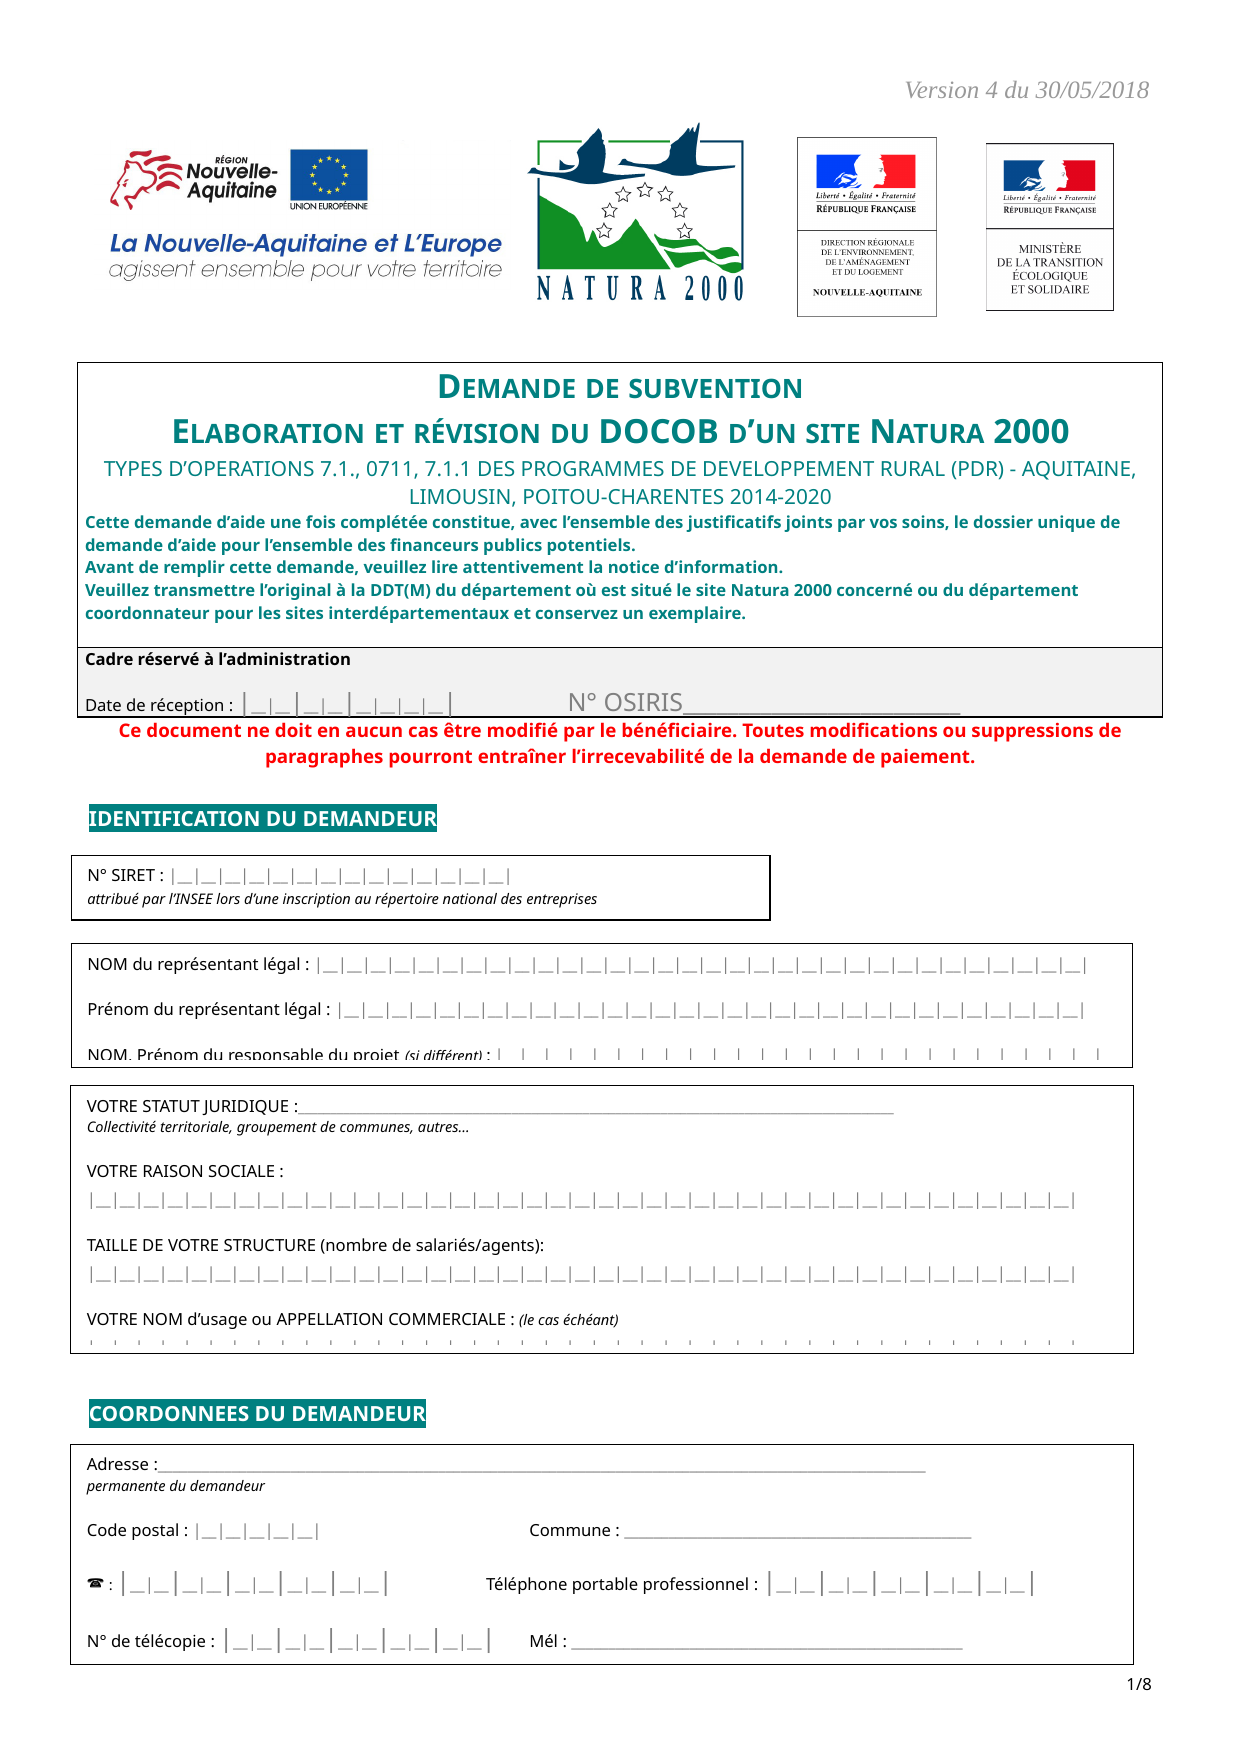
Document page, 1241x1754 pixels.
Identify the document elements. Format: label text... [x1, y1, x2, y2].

table_cell Cadre réservé à l’administration Date de réception : |__|__|__|__|__|__|__|__| N° OSIRIS_________________________ [78, 648, 1162, 716]
text permanente du demandeur [87, 1476, 1117, 1495]
table_header Demande de subvention Elaboration et révision du DOCOB d’un site Natura 2000 Types d’operations 7.1., 0711, 7.1.1 DES PROGRAMMES DE DEVELOPPEMENT RURAL (PDR) - AQUITAINE, LIMOUSIN, POITOU-CHARENTES 2014-2020 [78, 363, 1162, 511]
text Prénom du représentant légal : |__|__|__|__|__|__|__|__|__|__|__|__|__|__|__|__|__|__|__|__|__|__|__|__|__|__|__|__|__|__|__| [87, 998, 1117, 1020]
text Ce document ne doit en aucun cas être modifié par le bénéficiaire. Toutes modifications ou suppressions de paragraphes pourront entraîner l’irrecevabilité de la demande de paiement. [89, 718, 1152, 768]
table_cell Cette demande d’aide une fois complétée constitue, avec l’ensemble des justificatifs joints par vos soins, le dossier unique de demande d’aide pour l’ensemble des financeurs publics potentiels. Avant de remplir cette demande, veuillez lire attentivement la notice d’information. Veuillez transmettre l’original à la DDT(M) du département où est situé le site Natura 2000 concerné ou du département coordonnateur pour les sites interdépartementaux et conservez un exemplaire. [78, 511, 1162, 647]
text attribué par l’INSEE lors d’une inscription au répertoire national des entreprises [87, 887, 754, 909]
text VOTRE RAISON SOCIALE : [87, 1159, 1117, 1182]
text IDENTIFICATION DU DEMANDEUR [89, 804, 1152, 832]
text NOM, Prénom du responsable du projet (si différent) : |__|__|__|__|__|__|__|__|__|__|__|__|__|__|__|__|__|__|__|__|__|__|__|__|__| [87, 1043, 1117, 1059]
text Code postal : |__|__|__|__|__| Commune : _______________________________________________ [87, 1518, 1117, 1541]
text |__|__|__|__|__|__|__|__|__|__|__|__|__|__|__|__|__|__|__|__|__|__|__|__|__|__|__|__|__|__|__|__|__|__|__|__|__|__|__|__|__| [87, 1188, 1117, 1211]
picture [797, 137, 937, 317]
table_header [243, 133, 273, 140]
table_header [273, 133, 427, 140]
table_header [79, 133, 243, 339]
picture [94, 140, 511, 290]
table_header [427, 133, 457, 140]
table_header [427, 290, 457, 339]
table_header [243, 290, 273, 339]
text N° de télécopie : |__|__|__|__|__|__|__|__|__|__| Mél : _____________________________________________________ [87, 1620, 1117, 1654]
picture [522, 114, 748, 309]
text COORDONNEES DU DEMANDEUR [89, 1399, 1152, 1428]
table_header [273, 290, 427, 339]
text VOTRE NOM d’usage ou APPELLATION COMMERCIALE : (le cas échéant) [87, 1307, 1117, 1330]
text Adresse :________________________________________________________________________________________________________ [87, 1453, 1117, 1476]
text VOTRE STATUT JURIDIQUE :____________________________________________________________________________________________ [87, 1094, 1117, 1117]
table_header [937, 133, 1090, 339]
table_header [724, 133, 937, 339]
text |__|__|__|__|__|__|__|__|__|__|__|__|__|__|__|__|__|__|__|__|__|__|__|__|__|__|__|__|__|__|__|__|__|__|__|__|__|__|__|__|__| [87, 1336, 1117, 1345]
table_header [457, 133, 724, 339]
text |__|__|__|__|__|__|__|__|__|__|__|__|__|__|__|__|__|__|__|__|__|__|__|__|__|__|__|__|__|__|__|__|__|__|__|__|__|__|__|__|__| [87, 1262, 1117, 1284]
text Collectivité territoriale, groupement de communes, autres… [87, 1117, 1117, 1137]
text N° SIRET : |__|__|__|__|__|__|__|__|__|__|__|__|__|__| [87, 864, 754, 887]
text NOM du représentant légal : |__|__|__|__|__|__|__|__|__|__|__|__|__|__|__|__|__|__|__|__|__|__|__|__|__|__|__|__|__|__|__|__| [87, 952, 1117, 975]
text TAILLE DE VOTRE STRUCTURE (nombre de salariés/agents): [87, 1233, 1117, 1256]
picture [986, 143, 1114, 311]
table_header [1090, 133, 1162, 339]
text  : |__|__|__|__|__|__|__|__|__|__| Téléphone portable professionnel : |__|__|__|__|__|__|__|__|__|__| [87, 1563, 1117, 1598]
